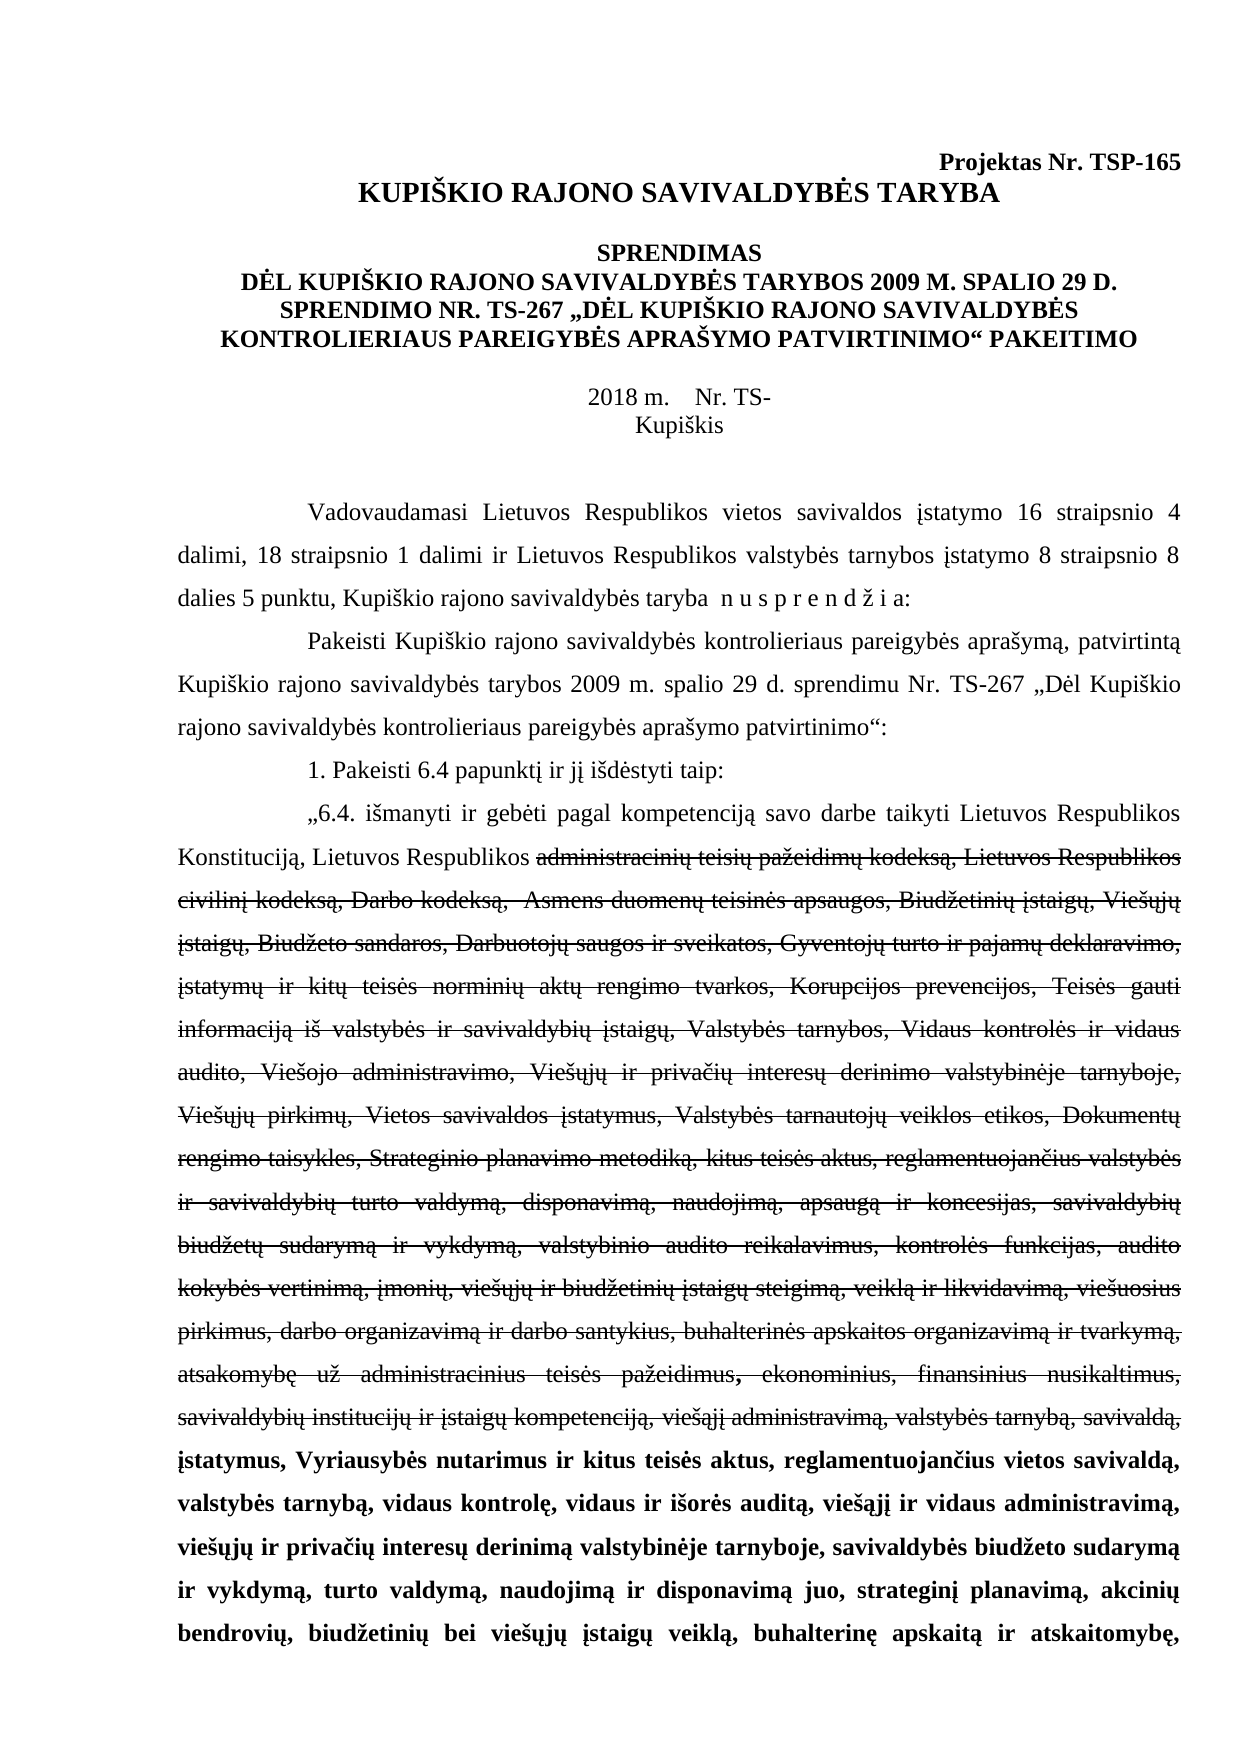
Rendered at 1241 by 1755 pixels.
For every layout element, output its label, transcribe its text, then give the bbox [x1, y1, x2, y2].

text Projektas Nr. TSP-165 [177, 147, 1181, 176]
text 2018 m. Nr. TS- [177, 382, 1181, 410]
text Vadovaudamasi Lietuvos Respublikos vietos savivaldos įstatymo 16 straipsnio 4 dalimi, 18 straipsnio 1 dalimi ir Lietuvos Respublikos valstybės tarnybos įstatymo 8 straipsnio 8 dalies 5 punktu, Kupiškio rajono savivaldybės taryba n u s p r e n d ž i a: [177, 497, 1181, 612]
text DĖL KUPIŠKIO RAJONO SAVIVALDYBĖS TARYBOS 2009 M. SPALIO 29 D. SPRENDIMO NR. TS-267 „DĖL KUPIŠKIO RAJONO SAVIVALDYBĖS KONTROLIERIAUS PAREIGYBĖS APRAŠYMO PATVIRTINIMO“ PAKEITIMO [177, 267, 1181, 353]
text Kupiškis [177, 410, 1181, 439]
text SPRENDIMAS [177, 238, 1181, 267]
text 1. Pakeisti 6.4 papunktį ir jį išdėstyti taip: [177, 755, 1181, 784]
text Pakeisti Kupiškio rajono savivaldybės kontrolieriaus pareigybės aprašymą, patvirtintą Kupiškio rajono savivaldybės tarybos 2009 m. spalio 29 d. sprendimu Nr. TS-267 „Dėl Kupiškio rajono savivaldybės kontrolieriaus pareigybės aprašymo patvirtinimo“: [177, 626, 1181, 741]
text KUPIŠKIO RAJONO SAVIVALDYBĖS TARYBA [177, 176, 1181, 209]
text „6.4. išmanyti ir gebėti pagal kompetenciją savo darbe taikyti Lietuvos Respublikos Konstituciją, Lietuvos Respublikos administracinių teisių pažeidimų kodeksą, Lietuvos Respublikos civilinį kodeksą, Darbo kodeksą, Asmens duomenų teisinės apsaugos, Biudžetinių įstaigų, Viešųjų įstaigų, Biudžeto sandaros, Darbuotojų saugos ir sveikatos, Gyventojų turto ir pajamų deklaravimo, įstatymų ir kitų teisės norminių aktų rengimo tvarkos, Korupcijos prevencijos, Teisės gauti informaciją iš valstybės ir savivaldybių įstaigų, Valstybės tarnybos, Vidaus kontrolės ir vidaus audito, Viešojo administravimo, Viešųjų ir privačių interesų derinimo valstybinėje tarnyboje, Viešųjų pirkimų, Vietos savivaldos įstatymus, Valstybės tarnautojų veiklos etikos, Dokumentų rengimo taisykles, Strateginio planavimo metodiką, kitus teisės aktus, reglamentuojančius valstybės ir savivaldybių turto valdymą, disponavimą, naudojimą, apsaugą ir koncesijas, savivaldybių biudžetų sudarymą ir vykdymą, valstybinio audito reikalavimus, kontrolės funkcijas, audito kokybės vertinimą, įmonių, viešųjų ir biudžetinių įstaigų steigimą, veiklą ir likvidavimą, viešuosius pirkimus, darbo organizavimą ir darbo santykius, buhalterinės apskaitos organizavimą ir tvarkymą, atsakomybę už administracinius teisės pažeidimus, ekonominius, finansinius nusikaltimus, savivaldybių institucijų ir įstaigų kompetenciją, viešąjį administravimą, valstybės tarnybą, savivaldą, įstatymus, Vyriausybės nutarimus ir kitus teisės aktus, reglamentuojančius vietos savivaldą, valstybės tarnybą, vidaus kontrolę, vidaus ir išorės auditą, viešąjį ir vidaus administravimą, viešųjų ir privačių interesų derinimą valstybinėje tarnyboje, savivaldybės biudžeto sudarymą ir vykdymą, turto valdymą, naudojimą ir disponavimą juo, strateginį planavimą, akcinių bendrovių, biudžetinių bei viešųjų įstaigų veiklą, buhalterinę apskaitą ir atskaitomybę, valstybinio audito reikalavimus, išorės audito atlikimo metodiką, audito atlikimo, teisės aktų rengimo ir jų tvarkymo reikalavimus, Savivaldybės tarybos veiklos reglamentą ir sprendimus, Savivaldybės mero potvarkius, Tarnybos nuostatus, vidaus tvarką reglamentuojančius dokumentus;“. [177, 798, 1181, 900]
text „6.4. išmanyti ir gebėti pagal kompetenciją savo darbe taikyti Lietuvos Respublikos Konstituciją, Lietuvos Respublikos administracinių teisių pažeidimų kodeksą, Lietuvos Respublikos civilinį kodeksą, Darbo kodeksą, Asmens duomenų teisinės apsaugos, Biudžetinių įstaigų, Viešųjų įstaigų, Biudžeto sandaros, Darbuotojų saugos ir sveikatos, Gyventojų turto ir pajamų deklaravimo, įstatymų ir kitų teisės norminių aktų rengimo tvarkos, Korupcijos prevencijos, Teisės gauti informaciją iš valstybės ir savivaldybių įstaigų, Valstybės tarnybos, Vidaus kontrolės ir vidaus audito, Viešojo administravimo, Viešųjų ir privačių interesų derinimo valstybinėje tarnyboje, Viešųjų pirkimų, Vietos savivaldos įstatymus, Valstybės tarnautojų veiklos etikos, Dokumentų rengimo taisykles, Strateginio planavimo metodiką, kitus teisės aktus, reglamentuojančius valstybės ir savivaldybių turto valdymą, disponavimą, naudojimą, apsaugą ir koncesijas, savivaldybių biudžetų sudarymą ir vykdymą, valstybinio audito reikalavimus, kontrolės funkcijas, audito kokybės vertinimą, įmonių, viešųjų ir biudžetinių įstaigų steigimą, veiklą ir likvidavimą, viešuosius pirkimus, darbo organizavimą ir darbo santykius, buhalterinės apskaitos organizavimą ir tvarkymą, atsakomybę už administracinius teisės pažeidimus, ekonominius, finansinius nusikaltimus, savivaldybių institucijų ir įstaigų kompetenciją, viešąjį administravimą, valstybės tarnybą, savivaldą, įstatymus, Vyriausybės nutarimus ir kitus teisės aktus, reglamentuojančius vietos savivaldą, valstybės tarnybą, vidaus kontrolę, vidaus ir išorės auditą, viešąjį ir vidaus administravimą, viešųjų ir privačių interesų derinimą valstybinėje tarnyboje, savivaldybės biudžeto sudarymą ir vykdymą, turto valdymą, naudojimą ir disponavimą juo, strateginį planavimą, akcinių bendrovių, biudžetinių bei viešųjų įstaigų veiklą, buhalterinę apskaitą ir atskaitomybę, valstybinio audito reikalavimus, išorės audito atlikimo metodiką, audito atlikimo, teisės aktų rengimo ir jų tvarkymo reikalavimus, Savivaldybės tarybos veiklos reglamentą ir sprendimus, Savivaldybės mero potvarkius, Tarnybos nuostatus, vidaus tvarką reglamentuojančius dokumentus;“. [177, 1419, 1181, 1647]
